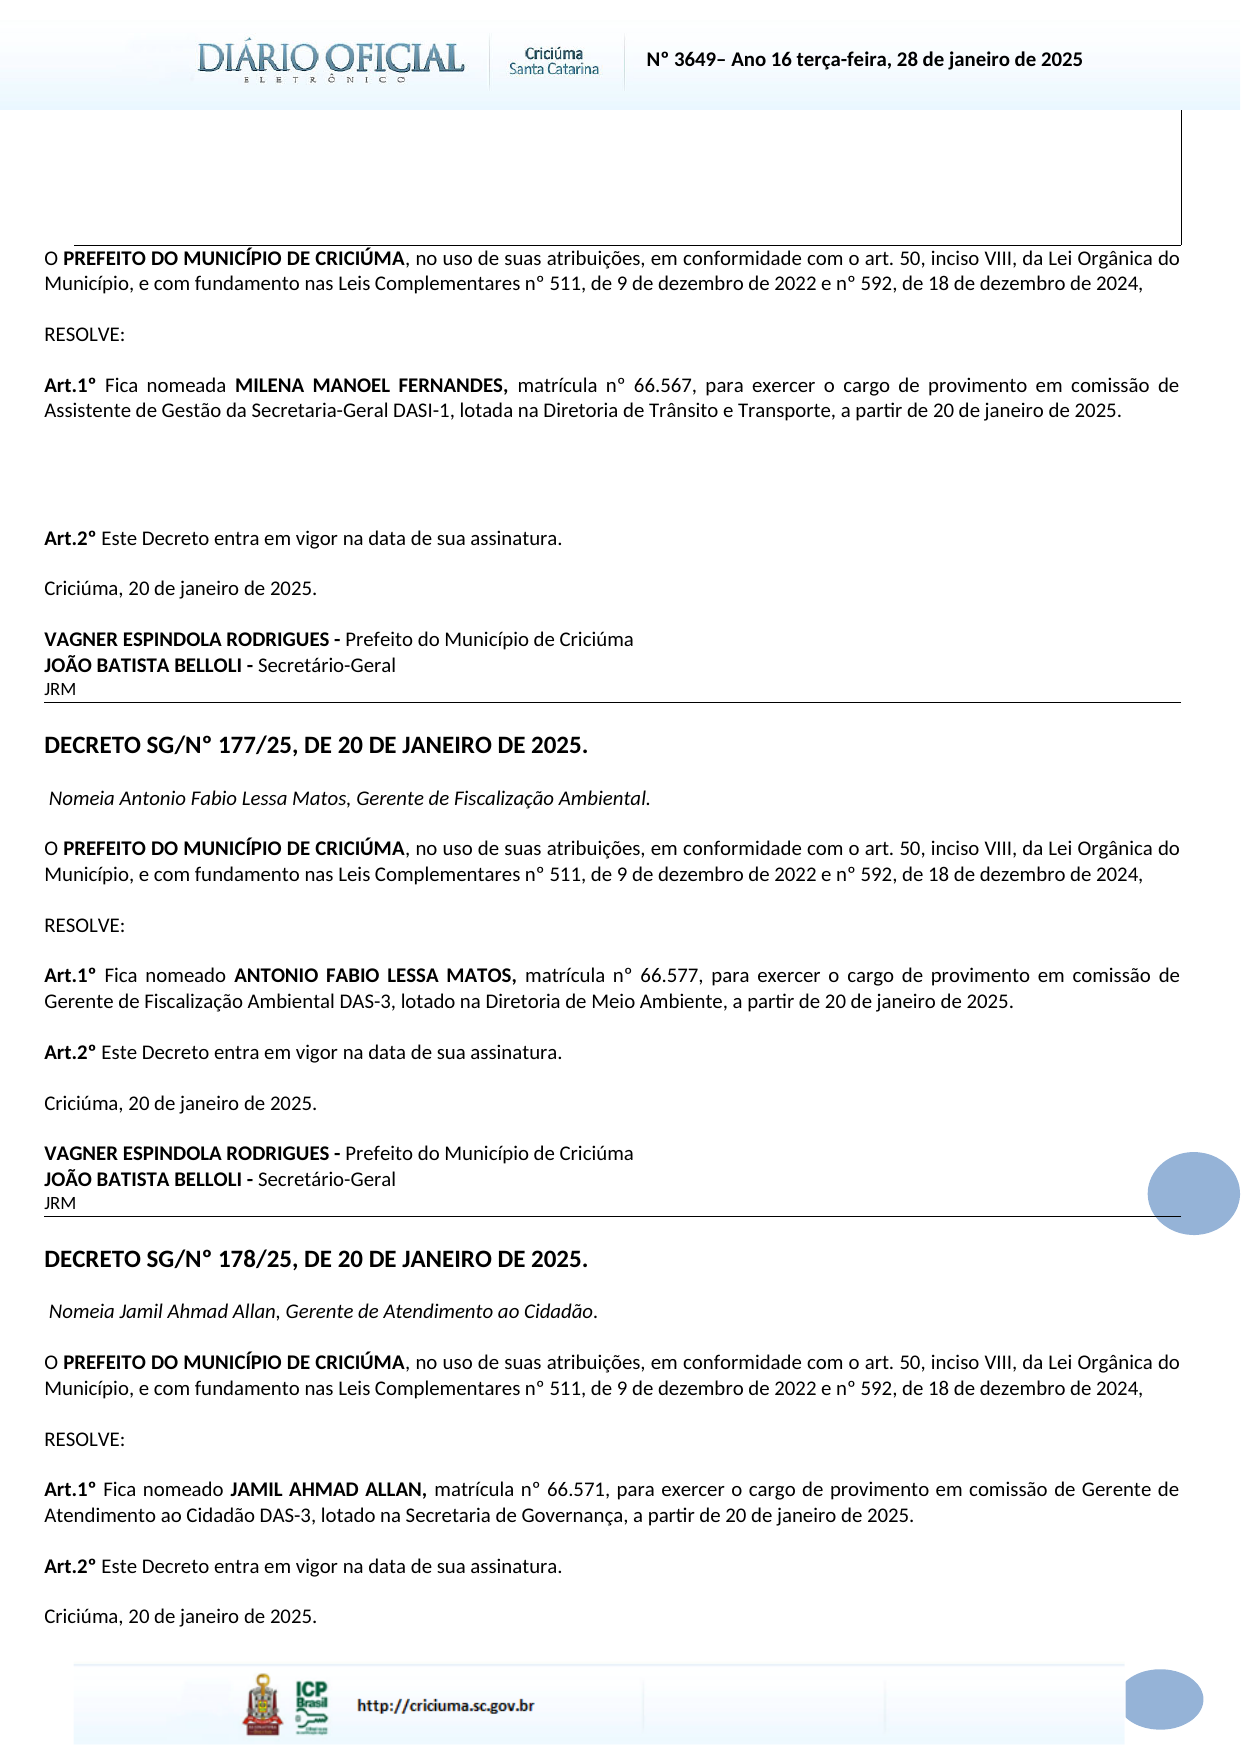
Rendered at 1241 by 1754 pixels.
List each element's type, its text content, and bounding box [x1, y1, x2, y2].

text Criciúma, 20 de janeiro de 2025. [44, 1604, 1181, 1629]
text DECRETO SG/Nº 178/25, DE 20 DE JANEIRO DE 2025. [44, 1243, 1181, 1273]
text DECRETO SG/Nº 177/25, DE 20 DE JANEIRO DE 2025. [44, 729, 1181, 759]
text VAGNER ESPINDOLA RODRIGUES - Prefeito do Município de Criciúma [44, 1141, 1181, 1166]
text Art.1º Fica nomeada MILENA MANOEL FERNANDES, matrícula nº 66.567, para exercer o cargo de provimento em comissão de Assistente de Gestão da Secretaria-Geral DASI-1, lotada na Diretoria de Trânsito e Transporte, a partir de 20 de janeiro de 2025. [44, 372, 1181, 423]
text RESOLVE: [44, 912, 1181, 937]
text JOÃO BATISTA BELLOLI - Secretário-Geral [44, 652, 1181, 677]
text Nomeia Jamil Ahmad Allan, Gerente de Atendimento ao Cidadão. [44, 1299, 1181, 1324]
text Nomeia Antonio Fabio Lessa Matos, Gerente de Fiscalização Ambiental. [44, 785, 1181, 810]
text Art.1º Fica nomeado ANTONIO FABIO LESSA MATOS, matrícula nº 66.577, para exercer o cargo de provimento em comissão de Gerente de Fiscalização Ambiental DAS-3, lotado na Diretoria de Meio Ambiente, a partir de 20 de janeiro de 2025. [44, 963, 1181, 1013]
text Art.2º Este Decreto entra em vigor na data de sua assinatura. [44, 1039, 1181, 1064]
text O PREFEITO DO MUNICÍPIO DE CRICIÚMA, no uso de suas atribuições, em conformidade com o art. 50, inciso VIII, da Lei Orgânica do Município, e com fundamento nas Leis Complementares nº 511, de 9 de dezembro de 2022 e nº 592, de 18 de dezembro de 2024, [44, 836, 1181, 886]
text Art.2º Este Decreto entra em vigor na data de sua assinatura. [44, 525, 1181, 550]
text JRM [44, 1191, 1154, 1216]
text Criciúma, 20 de janeiro de 2025. [44, 576, 1181, 601]
text Art.2º Este Decreto entra em vigor na data de sua assinatura. [44, 1553, 1181, 1578]
text RESOLVE: [44, 321, 1181, 347]
text JRM [44, 677, 1181, 702]
text JOÃO BATISTA BELLOLI - Secretário-Geral [44, 1166, 1158, 1191]
text Art.1º Fica nomeado JAMIL AHMAD ALLAN, matrícula nº 66.571, para exercer o cargo de provimento em comissão de Gerente de Atendimento ao Cidadão DAS-3, lotado na Secretaria de Governança, a partir de 20 de janeiro de 2025. [44, 1477, 1181, 1527]
text VAGNER ESPINDOLA RODRIGUES - Prefeito do Município de Criciúma [44, 626, 1181, 652]
text O PREFEITO DO MUNICÍPIO DE CRICIÚMA, no uso de suas atribuições, em conformidade com o art. 50, inciso VIII, da Lei Orgânica do Município, e com fundamento nas Leis Complementares nº 511, de 9 de dezembro de 2022 e nº 592, de 18 de dezembro de 2024, [44, 1349, 1181, 1400]
text O PREFEITO DO MUNICÍPIO DE CRICIÚMA, no uso de suas atribuições, em conformidade com o art. 50, inciso VIII, da Lei Orgânica do Município, e com fundamento nas Leis Complementares nº 511, de 9 de dezembro de 2022 e nº 592, de 18 de dezembro de 2024, [44, 245, 1181, 296]
text RESOLVE: [44, 1426, 1181, 1451]
text Criciúma, 20 de janeiro de 2025. [44, 1090, 1181, 1115]
